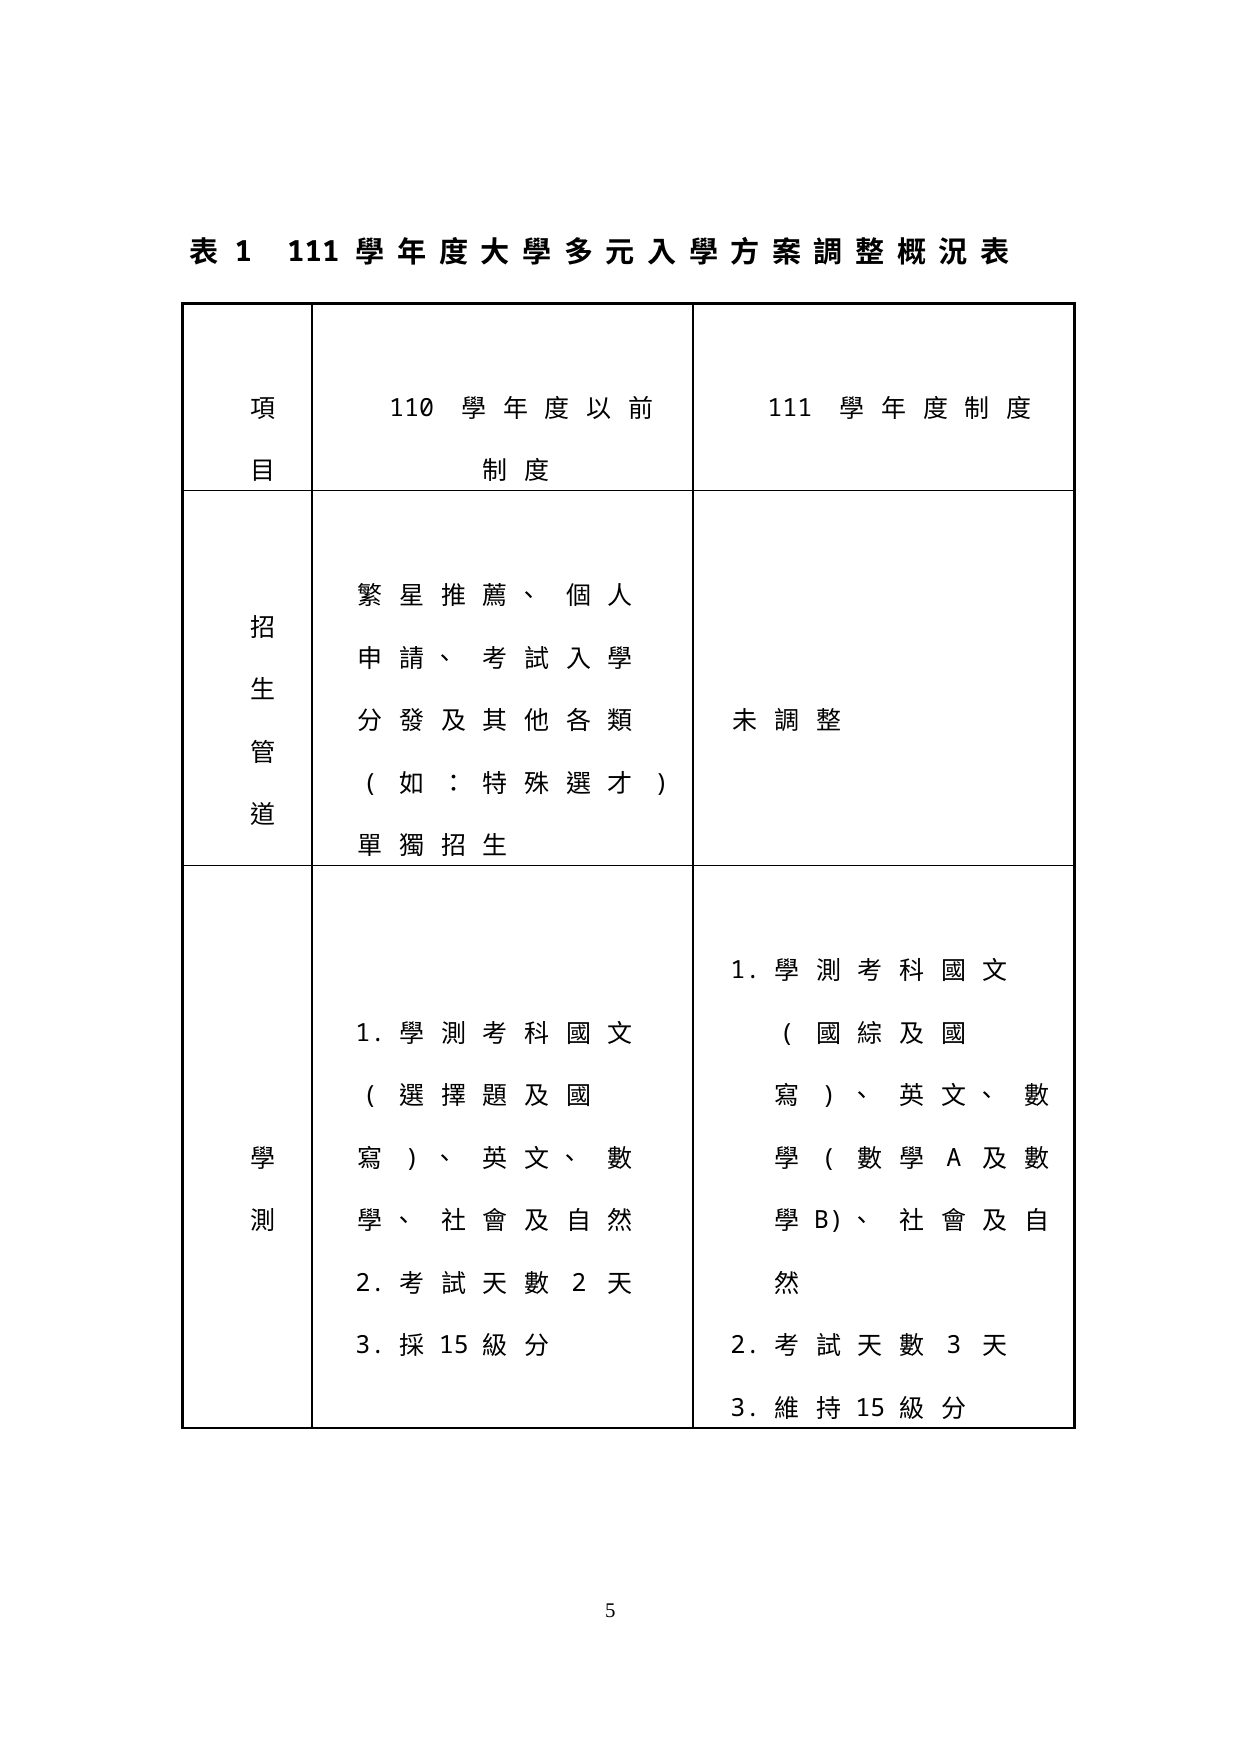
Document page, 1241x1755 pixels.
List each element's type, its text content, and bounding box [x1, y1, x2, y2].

text 表1 111學年度大學多元入學方案調整概況表 [183, 177, 1058, 302]
table_cell 1.學測考科國文(國綜及國寫)、英文、數學(數學A及數學B)、社會及自然 2.考試天數3天 3.維持15級分 [694, 866, 1073, 1427]
table_cell 繁星推薦、個人申請、考試入學分發及其他各類(如：特殊選才)單獨招生 [313, 491, 692, 865]
table_cell 未調整 [694, 491, 1073, 865]
table_header 項目 [184, 305, 311, 490]
table_cell 1.學測考科國文(選擇題及國寫)、英文、數學、社會及自然 2.考試天數2天 3.採15級分 [313, 866, 692, 1427]
table_header 110學年度以前制度 [313, 305, 692, 490]
table_cell 招生管道 [184, 491, 311, 865]
table_cell 學測 [184, 866, 311, 1427]
table_header 111學年度制度 [694, 305, 1073, 490]
